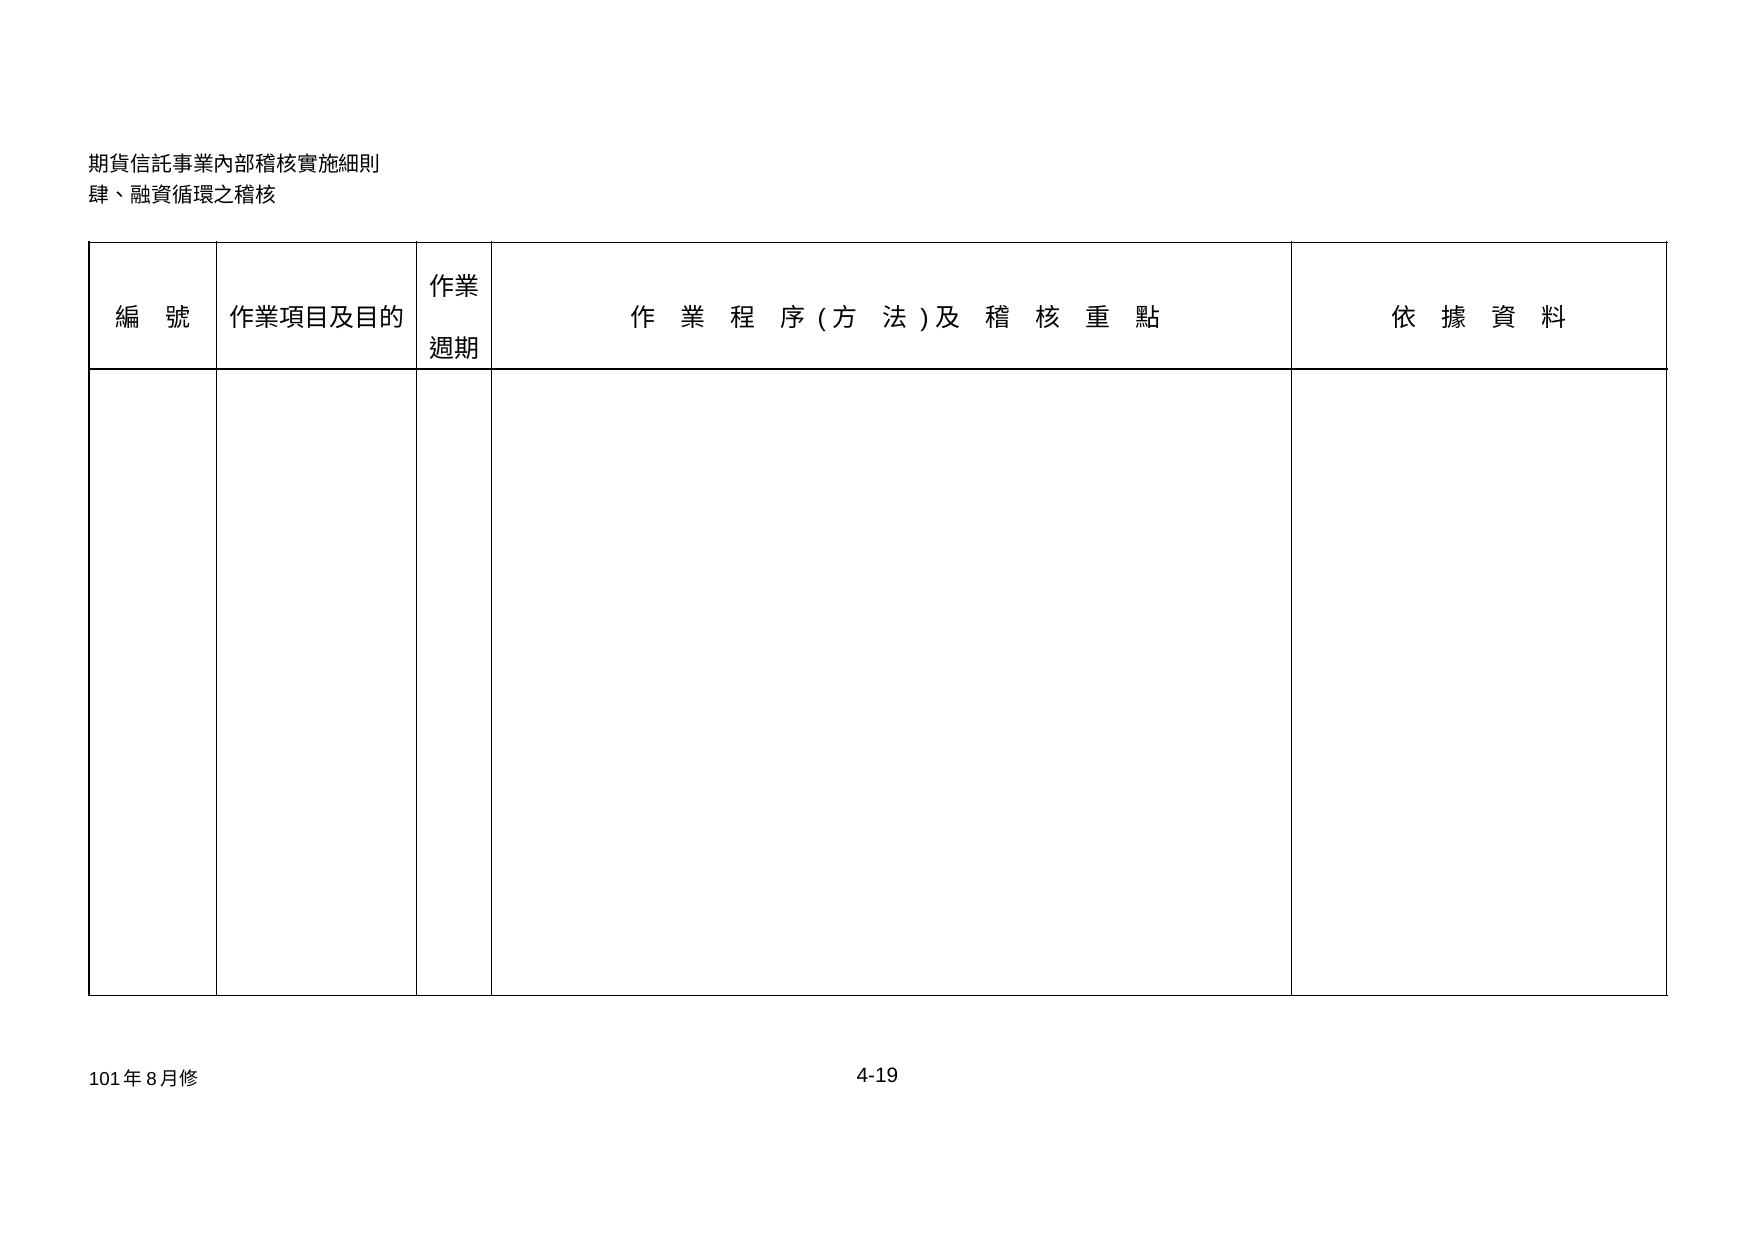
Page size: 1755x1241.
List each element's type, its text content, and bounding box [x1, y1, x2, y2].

table_cell [90, 370, 216, 994]
table_header 編 號 [90, 243, 216, 368]
table_header 作業 週期 [417, 243, 491, 368]
table_cell 公司是否符合期貨信託基金管理辦法之期貨信託契約巨額受益憑證之買回條款所規定之事由及期貨信託基金管理辦法第七十四條第一項但書之規定才得以該期貨信託基金之資產為擔保，向金融機構辦理借款。 公司有期貨信託事業管理規則第二十五條規定之借款或還清借款之情事者是否於事實發生二日內公告。 借款額度之申請、合約簽訂、借款之償還等手續是否經過適當之核准及記錄。 屬於期貨信託事業管理規則第二十五條規定之借款之決策過程是否作成書面記錄並建檔，且保存五年。 若屬於期貨信託事業管理規則第二十五條規定之借款是否於借款合約中載明借款金額逕撥入期貨信託基金專戶。 借款之交易是否依照公司之規定依權責主管核准，必要時由董事會核准同意。 借款如係指定用途者，是否依計劃或約定行事，不可移供他用。 借款之印鑑之使用是否依本公司「管理控制制度之印鑑使用管理辦法」相關之規定辦理。 銀行將借款撥入期貨信託基金專戶或公司帳戶後，財務單位是否立即確認款項，並將相關資料送會計人員及時入帳。 財務單位是否每月定期編製「金融保險機構借款明細表」，經權責主管覆核後存檔。 [492, 370, 1291, 994]
table_header 作業項目及目的 [217, 243, 416, 368]
table_cell [417, 370, 491, 994]
table_cell 法令規章： 公司章程 印鑑使用管理辦法 期貨信託事業管理規則第25條 期貨信託基金管理辦法第74條 使用表單： 簽呈 借款申請書 借款額度動用申請書 董事會議事錄 借款契約 金融保險機構借款明細表 [1292, 370, 1666, 994]
table_header 依 據 資 料 [1292, 243, 1666, 368]
table_cell [217, 370, 416, 994]
table_header 作 業 程 序 ( 方 法 ) 及 稽 核 重 點 [492, 243, 1291, 368]
